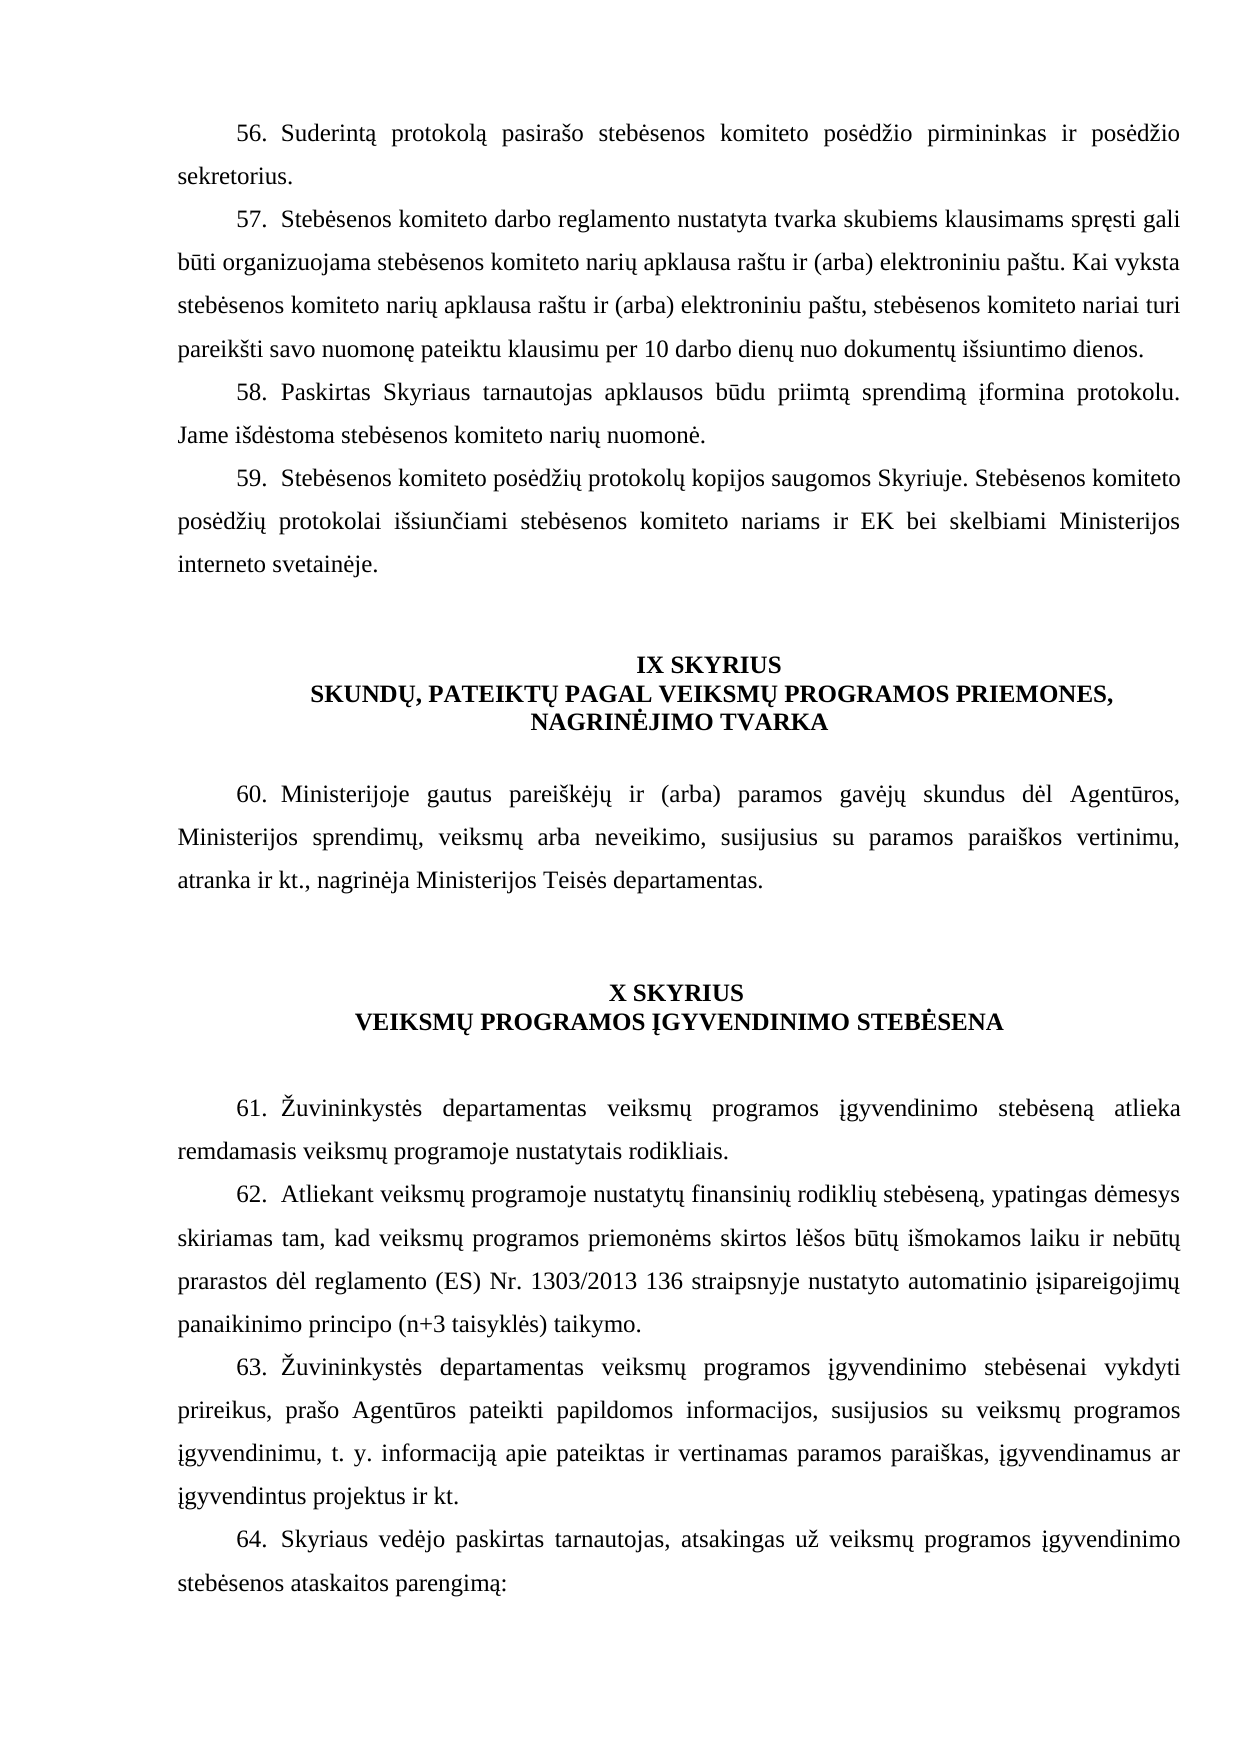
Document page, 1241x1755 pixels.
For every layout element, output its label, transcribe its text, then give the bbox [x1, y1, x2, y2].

text IX SKYRIUS [177, 650, 1181, 679]
text 57. Stebėsenos komiteto darbo reglamento nustatyta tvarka skubiems klausimams spręsti gali būti organizuojama stebėsenos komiteto narių apklausa raštu ir (arba) elektroniniu paštu. Kai vyksta stebėsenos komiteto narių apklausa raštu ir (arba) elektroniniu paštu, stebėsenos komiteto nariai turi pareikšti savo nuomonę pateiktu klausimu per 10 darbo dienų nuo dokumentų išsiuntimo dienos. [177, 204, 1181, 362]
text 59. Stebėsenos komiteto posėdžių protokolų kopijos saugomos Skyriuje. Stebėsenos komiteto posėdžių protokolai išsiunčiami stebėsenos komiteto nariams ir EK bei skelbiami Ministerijos interneto svetainėje. [177, 463, 1181, 578]
text 58. Paskirtas Skyriaus tarnautojas apklausos būdu priimtą sprendimą įformina protokolu. Jame išdėstoma stebėsenos komiteto narių nuomonė. [177, 377, 1181, 449]
text 61. Žuvininkystės departamentas veiksmų programos įgyvendinimo stebėseną atlieka remdamasis veiksmų programoje nustatytais rodikliais. [177, 1093, 1181, 1165]
text 62. Atliekant veiksmų programoje nustatytų finansinių rodiklių stebėseną, ypatingas dėmesys skiriamas tam, kad veiksmų programos priemonėms skirtos lėšos būtų išmokamos laiku ir nebūtų prarastos dėl reglamento (ES) Nr. 1303/2013 136 straipsnyje nustatyto automatinio įsipareigojimų panaikinimo principo (n+3 taisyklės) taikymo. [177, 1179, 1181, 1338]
text 64. Skyriaus vedėjo paskirtas tarnautojas, atsakingas už veiksmų programos įgyvendinimo stebėsenos ataskaitos parengimą: [177, 1524, 1181, 1596]
text VEIKSMŲ PROGRAMOS įgyvendinimo STEBĖSENA [177, 1007, 1181, 1036]
text 60. Ministerijoje gautus pareiškėjų ir (arba) paramos gavėjų skundus dėl Agentūros, Ministerijos sprendimų, veiksmų arba neveikimo, susijusius su paramos paraiškos vertinimu, atranka ir kt., nagrinėja Ministerijos Teisės departamentas. [177, 779, 1181, 894]
text X SKYRIUS [177, 978, 1181, 1007]
text Skundų, pateiktų pagal veiksmų programos priemones, nagrinėjimo TVARKA [177, 679, 1181, 736]
text 63. Žuvininkystės departamentas veiksmų programos įgyvendinimo stebėsenai vykdyti prireikus, prašo Agentūros pateikti papildomos informacijos, susijusios su veiksmų programos įgyvendinimu, t. y. informaciją apie pateiktas ir vertinamas paramos paraiškas, įgyvendinamus ar įgyvendintus projektus ir kt. [177, 1352, 1181, 1510]
text 56. Suderintą protokolą pasirašo stebėsenos komiteto posėdžio pirmininkas ir posėdžio sekretorius. [177, 118, 1181, 190]
